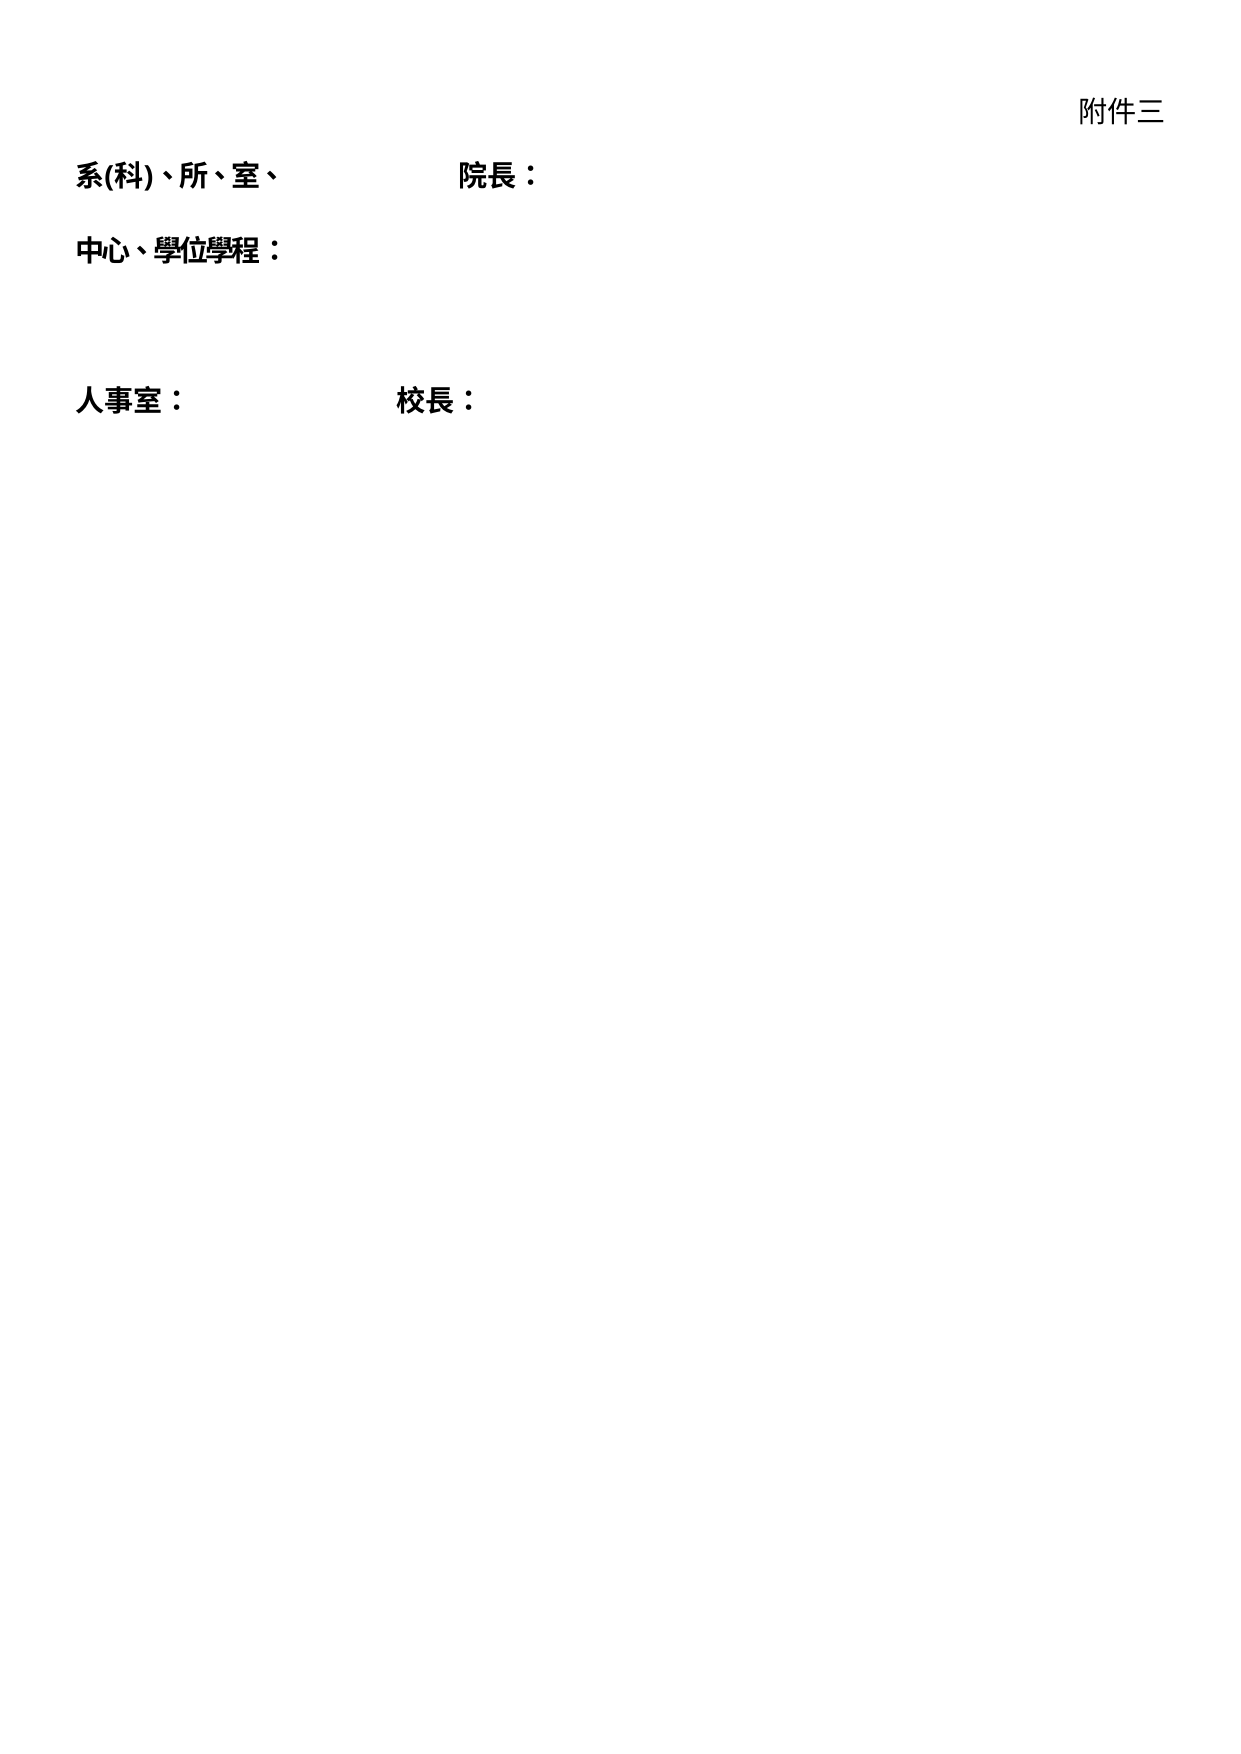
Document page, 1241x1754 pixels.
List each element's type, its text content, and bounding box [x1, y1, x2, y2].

text 人事室： 校長： [75, 361, 1165, 436]
text 系(科)、所、室、 院長： [75, 136, 1165, 211]
text 中心、學位學程： [75, 211, 1165, 286]
